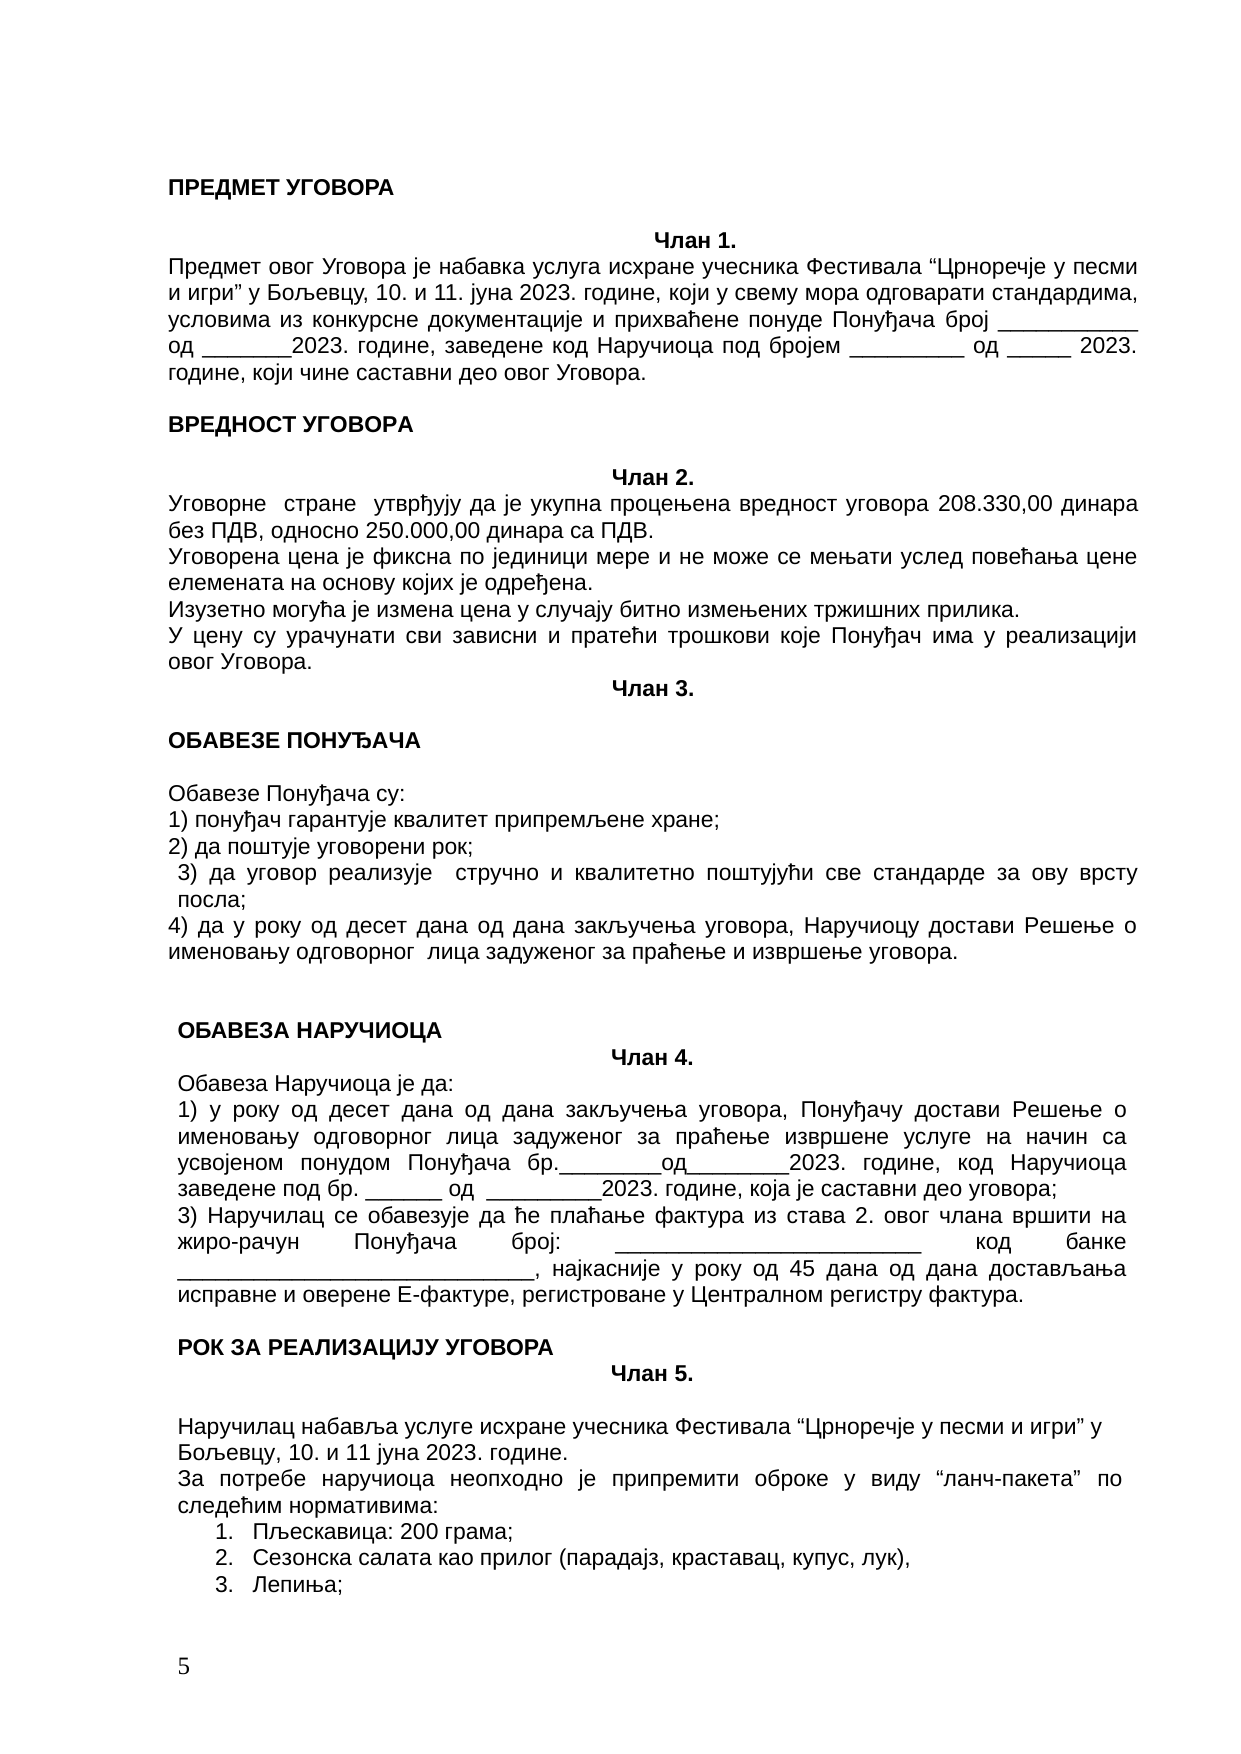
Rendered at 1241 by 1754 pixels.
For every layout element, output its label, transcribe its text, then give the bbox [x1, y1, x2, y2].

text Предмет овог Уговора је набавка услуга исхране учесника Фестивала “Црноречје у песми и игри” у Бољевцу, 10. и 11. јуна 2023. године, који у свему мора одговарати стандардима, условима из конкурсне документације и прихваћене понуде Понуђача број ___________ од _______2023. године, заведене код Наручиоца под бројем _________ од _____ 2023. године, који чине саставни део овог Уговора. [168, 253, 1138, 385]
text Обавезе Понуђача су: [168, 780, 1138, 806]
text За потребе наручиоца неопходно је припремити оброке у виду “ланч-пакета” по следећим нормативима: [177, 1465, 1122, 1518]
text У цену су урачунати сви зависни и пратећи трошкови које Понуђач има у реализацији овог Уговора. [168, 622, 1138, 675]
text Изузетно могућа је измена цена у случају битно измењених тржишних прилика. [168, 596, 1138, 622]
text Обавеза Наручиоца је да: [177, 1070, 1127, 1096]
text ВРЕДНОСТ УГОВОРА [168, 411, 1138, 437]
text 2) да поштује уговорени рок; [168, 833, 1138, 859]
text Члан 1. [168, 227, 1138, 253]
text ОБАВЕЗА НАРУЧИОЦА [177, 1017, 1127, 1044]
text 1) у року од десет дана од дана закључења уговора, Понуђачу достави Решење о именовању одговорног лица задуженог за праћење извршене услуге на начин са усвојеном понудом Понуђача бр.________од________2023. године, код Наручиоца заведене под бр. ______ од _________2023. године, која је саставни део уговора; [177, 1096, 1127, 1202]
text Члан 5. [177, 1360, 1127, 1386]
text Наручилац набавља услуге исхране учесника Фестивала “Црноречје у песми и игри” у Бољевцу, 10. и 11 јуна 2023. године. [177, 1413, 1122, 1465]
text 4) да у року од десет дана од дана закључења уговора, Наручиоцу достави Решење о именовању одговорног лица задуженог за праћење и извршење уговора. [168, 912, 1138, 964]
text 3) Наручилац се обавезује да ће плаћање фактура из става 2. овог члана вршити на жиро-рачун Понуђача број: ________________________ код банке ____________________________, најкасније у року од 45 дана од дана достављања исправне и оверене Е-фактуре, регистроване у Централном регистру фактура. [177, 1202, 1127, 1307]
text ПРЕДМЕТ УГОВОРА [168, 174, 1138, 200]
list Сезонска салата као прилог (парадајз, краставац, купус, лук), [215, 1544, 1122, 1571]
list Пљескавица: 200 грама; [215, 1518, 1122, 1544]
text Уговорне стране утврђују да је укупна процењена вредност уговора 208.330,00 динара без ПДВ, односно 250.000,00 динара са ПДВ. [168, 490, 1138, 543]
text 1) понуђач гарантује квалитет припремљене хране; [168, 806, 1138, 833]
text ОБАВЕЗЕ ПОНУЂАЧА [168, 727, 1138, 754]
text 3) да уговор реализује стручно и квалитетно поштујући све стандарде за ову врсту посла; [177, 859, 1138, 912]
text Уговорена цена је фиксна по јединици мере и не може се мењати услед повећања цене елемената на основу којих је одређена. [168, 543, 1138, 596]
list Лепиња; [215, 1571, 1122, 1597]
text Члан 4. [177, 1044, 1127, 1070]
text Члан 3. [168, 675, 1138, 701]
text РОК ЗА РЕАЛИЗАЦИЈУ УГОВОРА [177, 1333, 1127, 1360]
text Члан 2. [168, 464, 1138, 490]
